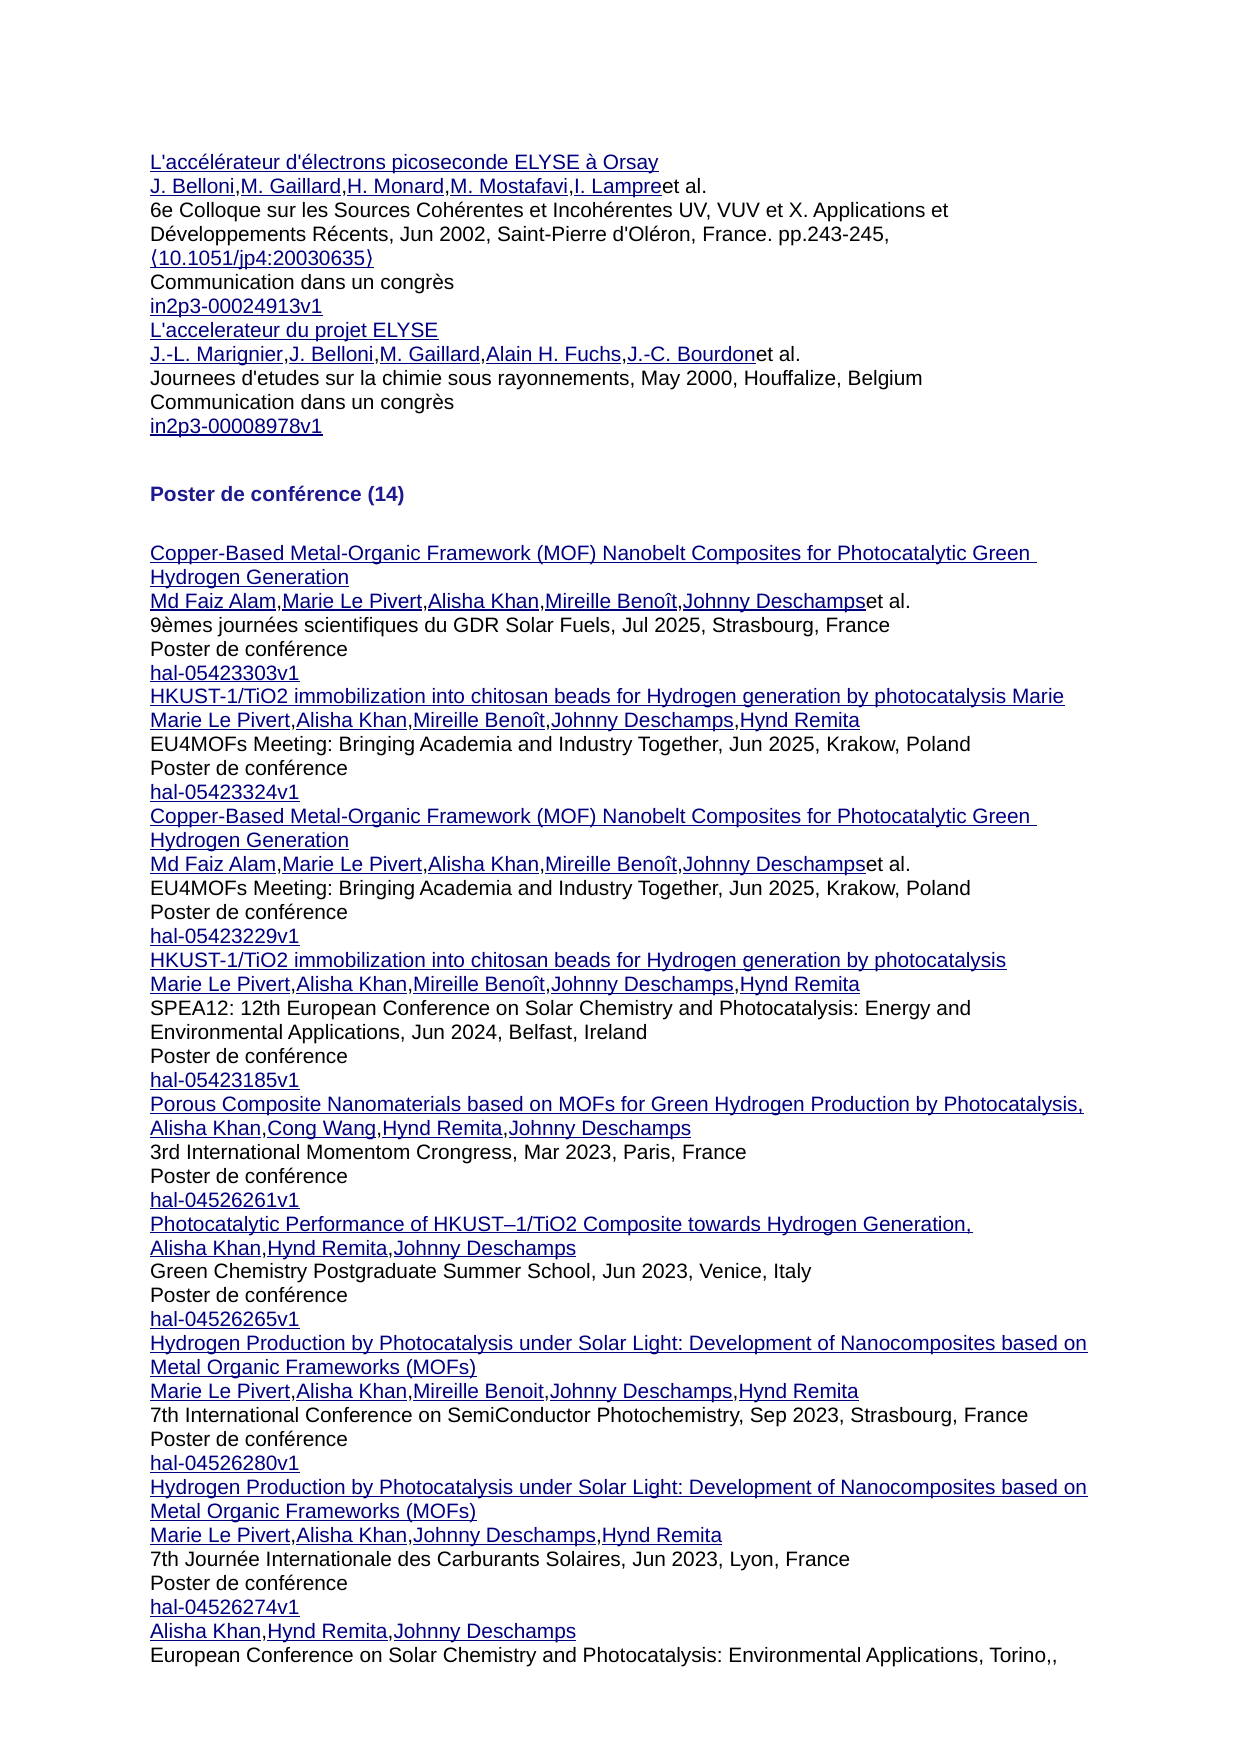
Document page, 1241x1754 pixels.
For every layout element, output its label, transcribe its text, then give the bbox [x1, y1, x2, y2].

table_cell L'accélérateur d'électrons picoseconde ELYSE à Orsay J. Belloni,M. Gaillard,H. Monard,M. Mostafavi,I. Lampreet al. 6e Colloque sur les Sources Cohérentes et Incohérentes UV, VUV et X. Applications et Développements Récents, Jun 2002, Saint-Pierre d'Oléron, France. pp.243-245, ⟨10.1051/jp4:20030635⟩ Communication dans un congrès in2p3-00024913v1 [150, 150, 1090, 318]
table_cell Porous Composite Nanomaterials based on MOFs for Green Hydrogen Production by Photocatalysis, Alisha Khan,Cong Wang,Hynd Remita,Johnny Deschamps 3rd International Momentom Crongress, Mar 2023, Paris, France Poster de conférence hal-04526261v1 [150, 1092, 1090, 1211]
table_cell Hydrogen Production by Photocatalysis under Solar Light: Development of Nanocomposites based on Metal Organic Frameworks (MOFs) Marie Le Pivert,Alisha Khan,Johnny Deschamps,Hynd Remita 7th Journée Internationale des Carburants Solaires, Jun 2023, Lyon, France Poster de conférence hal-04526274v1 [150, 1475, 1090, 1619]
table_cell HKUST-1/TiO2 immobilization into chitosan beads for Hydrogen generation by photocatalysis Marie Le Pivert,Alisha Khan,Mireille Benoît,Johnny Deschamps,Hynd Remita SPEA12: 12th European Conference on Solar Chemistry and Photocatalysis: Energy and Environmental Applications, Jun 2024, Belfast, Ireland Poster de conférence hal-05423185v1 [150, 948, 1090, 1092]
table_cell Photocatalytic Performance of HKUST–1/TiO2 Composite towards Hydrogen Generation, Alisha Khan,Hynd Remita,Johnny Deschamps Green Chemistry Postgraduate Summer School, Jun 2023, Venice, Italy Poster de conférence hal-04526265v1 [150, 1211, 1090, 1331]
table_header Copper-Based Metal-Organic Framework (MOF) Nanobelt Composites for Photocatalytic Green Hydrogen Generation Md Faiz Alam,Marie Le Pivert,Alisha Khan,Mireille Benoît,Johnny Deschampset al. 9èmes journées scientifiques du GDR Solar Fuels, Jul 2025, Strasbourg, France Poster de conférence hal-05423303v1 [150, 541, 1090, 684]
table_cell L'accelerateur du projet ELYSE J.-L. Marignier,J. Belloni,M. Gaillard,Alain H. Fuchs,J.-C. Bourdonet al. Journees d'etudes sur la chimie sous rayonnements, May 2000, Houffalize, Belgium Communication dans un congrès in2p3-00008978v1 [150, 318, 1090, 437]
subtitle Poster de conférence (14) [150, 482, 1090, 506]
table_cell HKUST-1/TiO2 immobilization into chitosan beads for Hydrogen generation by photocatalysis Marie Marie Le Pivert,Alisha Khan,Mireille Benoît,Johnny Deschamps,Hynd Remita EU4MOFs Meeting: Bringing Academia and Industry Together, Jun 2025, Krakow, Poland Poster de conférence hal-05423324v1 [150, 684, 1090, 804]
table_cell Copper-Based Metal-Organic Framework (MOF) Nanobelt Composites for Photocatalytic Green Hydrogen Generation Md Faiz Alam,Marie Le Pivert,Alisha Khan,Mireille Benoît,Johnny Deschampset al. EU4MOFs Meeting: Bringing Academia and Industry Together, Jun 2025, Krakow, Poland Poster de conférence hal-05423229v1 [150, 804, 1090, 948]
table_cell Porous Composite Nanomaterials based on MOFs for green Hydrogen Production by Photocatalysis, Alisha Khan,Hynd Remita,Johnny Deschamps European Conference on Solar Chemistry and Photocatalysis: Environmental Applications, Torino,, Jun 2022, Turin, Italy Poster de conférence hal-04526218v1 [150, 1619, 1090, 1667]
table_cell Hydrogen Production by Photocatalysis under Solar Light: Development of Nanocomposites based on Metal Organic Frameworks (MOFs) Marie Le Pivert,Alisha Khan,Mireille Benoit,Johnny Deschamps,Hynd Remita 7th International Conference on SemiConductor Photochemistry, Sep 2023, Strasbourg, France Poster de conférence hal-04526280v1 [150, 1331, 1090, 1475]
